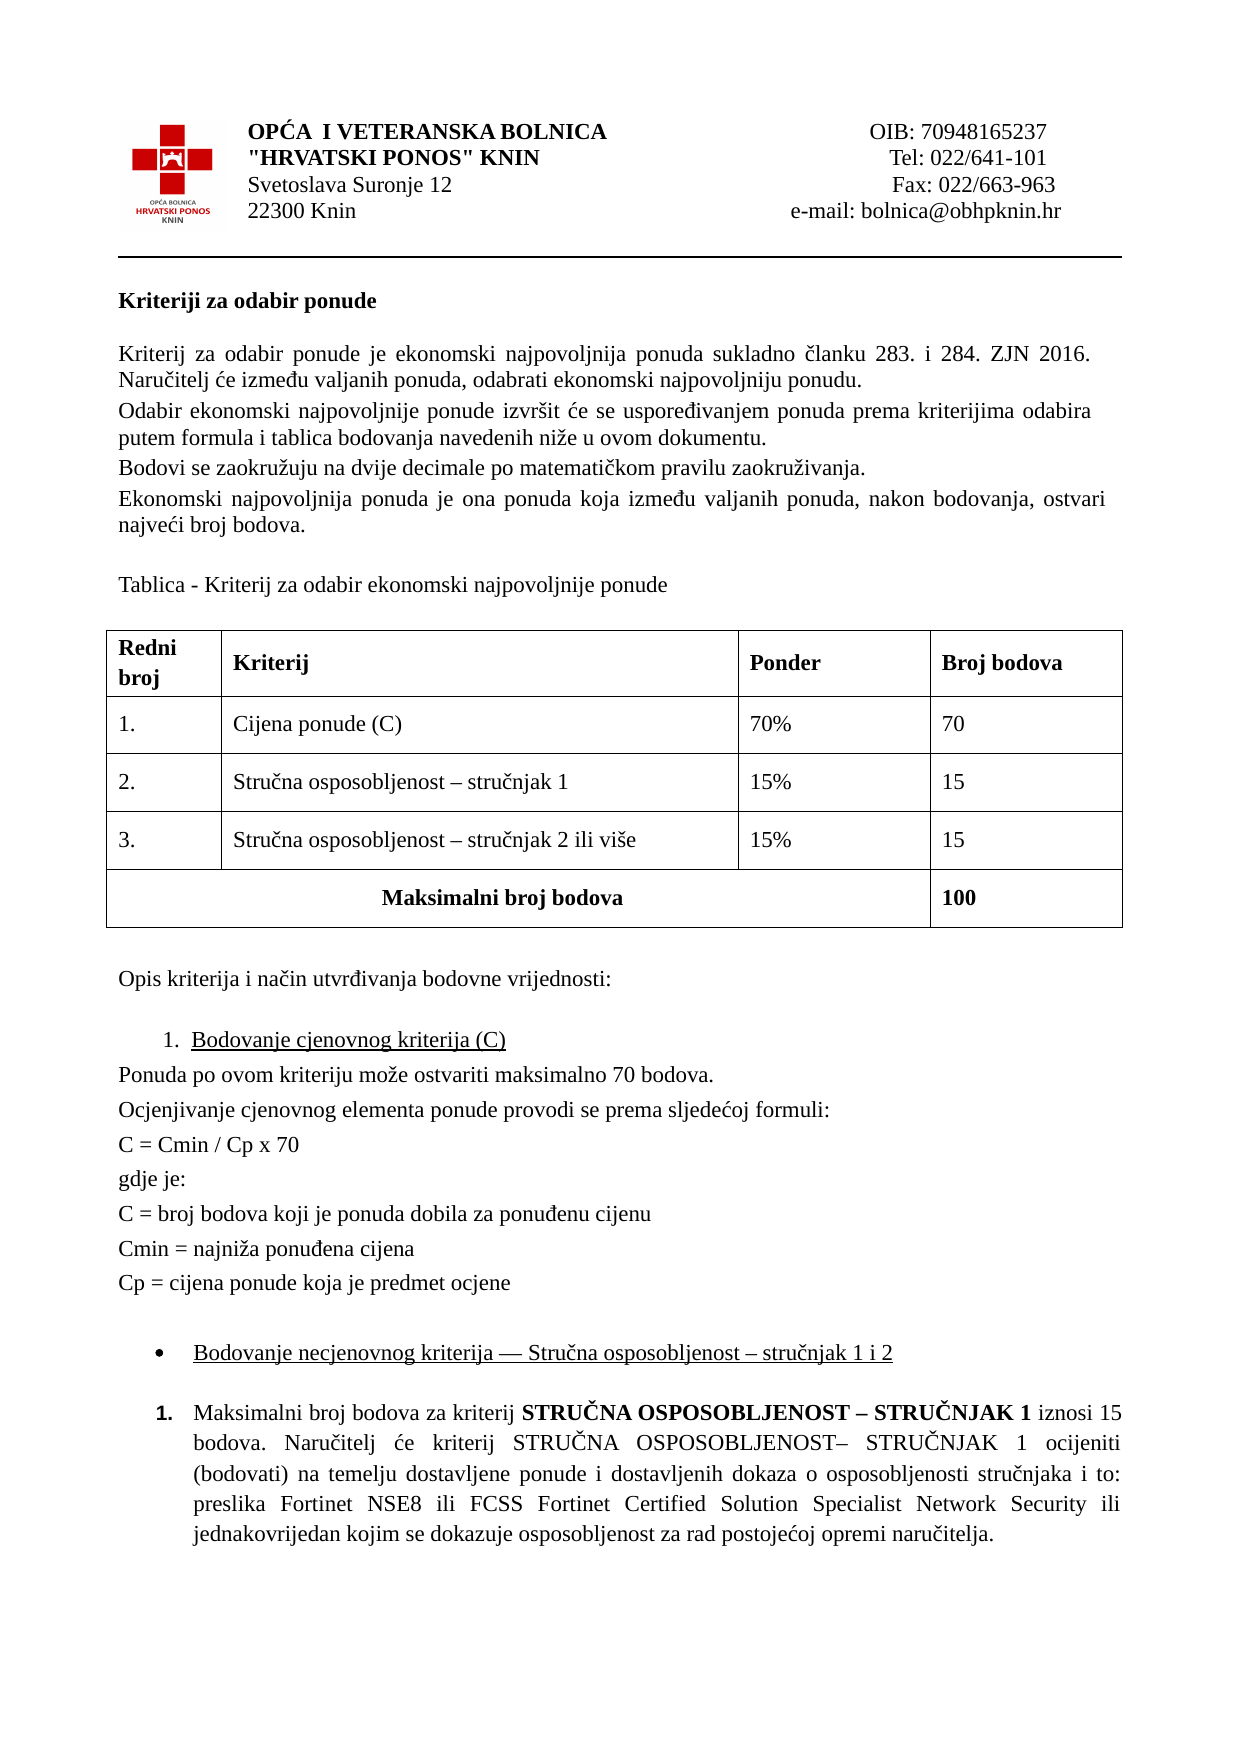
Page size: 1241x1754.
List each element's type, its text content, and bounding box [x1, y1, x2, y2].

table_cell Maksimalni broj bodova [107, 870, 930, 927]
table_header Ponder [739, 631, 930, 696]
table_cell 2. [107, 754, 221, 811]
table_cell 1. [107, 697, 221, 753]
table_header Broj bodova [931, 631, 1122, 696]
text gdje je: [118, 1162, 1122, 1193]
text Bodovi se zaokružuju na dvije decimale po matematičkom pravilu zaokruživanja. [118, 454, 1122, 481]
list Bodovanje necjenovnog kriterija — Stručna osposobljenost – stručnjak 1 i 2 [156, 1336, 1122, 1366]
text Tablica - Kriterij za odabir ekonomski najpovoljnije ponude [118, 569, 1122, 599]
text 22300 Knin e-mail: bolnica@obhpknin.hr [227, 197, 1122, 223]
table_cell 15 [931, 754, 1122, 811]
text Kriterij za odabir ponude je ekonomski najpovoljnija ponuda sukladno članku 283. i 284. ZJN 2016. Naručitelj će između valjanih ponuda, odabrati ekonomski najpovoljniju ponudu. [118, 340, 1093, 393]
text Ekonomski najpovoljnija ponuda je ona ponuda koja između valjanih ponuda, nakon bodovanja, ostvari najveći broj bodova. [118, 485, 1107, 538]
text OPĆA I VETERANSKA BOLNICA OIB: 70948165237 [118, 118, 1122, 144]
table_cell Cijena ponude (C) [222, 697, 738, 753]
text Cmin = najniža ponuđena cijena [118, 1232, 1122, 1262]
table_cell 15% [739, 754, 930, 811]
table_cell 15% [739, 812, 930, 869]
text Cp = cijena ponude koja je predmet ocjene [118, 1267, 1122, 1297]
text Ponuda po ovom kriteriju može ostvariti maksimalno 70 bodova. [118, 1058, 1122, 1089]
list Maksimalni broj bodova za kriterij STRUČNA OSPOSOBLJENOST – STRUČNJAK 1 iznosi 15 bodova. Naručitelj će kriterij STRUČNA OSPOSOBLJENOST– STRUČNJAK 1 ocijeniti (bodovati) na temelju dostavljene ponude i dostavljenih dokaza o osposobljenosti stručnjaka i to: preslika Fortinet NSE8 ili FCSS Fortinet Certified Solution Specialist Network Security ili jednakovrijedan kojim se dokazuje osposobljenost za rad postojećoj opremi naručitelja. [156, 1396, 1122, 1547]
table_header Redni broj [107, 631, 221, 696]
picture [119, 120, 227, 232]
text Svetoslava Suronje 12 Fax: 022/663-963 [227, 171, 1122, 197]
text Odabir ekonomski najpovoljnije ponude izvršit će se uspoređivanjem ponuda prema kriterijima odabira putem formula i tablica bodovanja navedenih niže u ovom dokumentu. [118, 397, 1093, 450]
table_cell 15 [931, 812, 1122, 869]
table_cell Stručna osposobljenost – stručnjak 1 [222, 754, 738, 811]
table_cell 3. [107, 812, 221, 869]
text "HRVATSKI PONOS" KNIN Tel: 022/641-101 [227, 144, 1122, 171]
table_cell 70 [931, 697, 1122, 753]
text Opis kriterija i način utvrđivanja bodovne vrijednosti: [118, 963, 1122, 993]
subtitle Kriteriji za odabir ponude [118, 287, 1122, 314]
text Ocjenjivanje cjenovnog elementa ponude provodi se prema sljedećoj formuli: [118, 1093, 1122, 1123]
table_cell 70% [739, 697, 930, 753]
table_cell Stručna osposobljenost – stručnjak 2 ili više [222, 812, 738, 869]
text C = broj bodova koji je ponuda dobila za ponuđenu cijenu [118, 1197, 1122, 1227]
text 1. Bodovanje cjenovnog kriterija (C) [118, 1024, 1122, 1054]
text C = Cmin / Cp x 70 [118, 1128, 1122, 1158]
table_cell 100 [931, 870, 1122, 927]
table_header Kriterij [222, 631, 738, 696]
